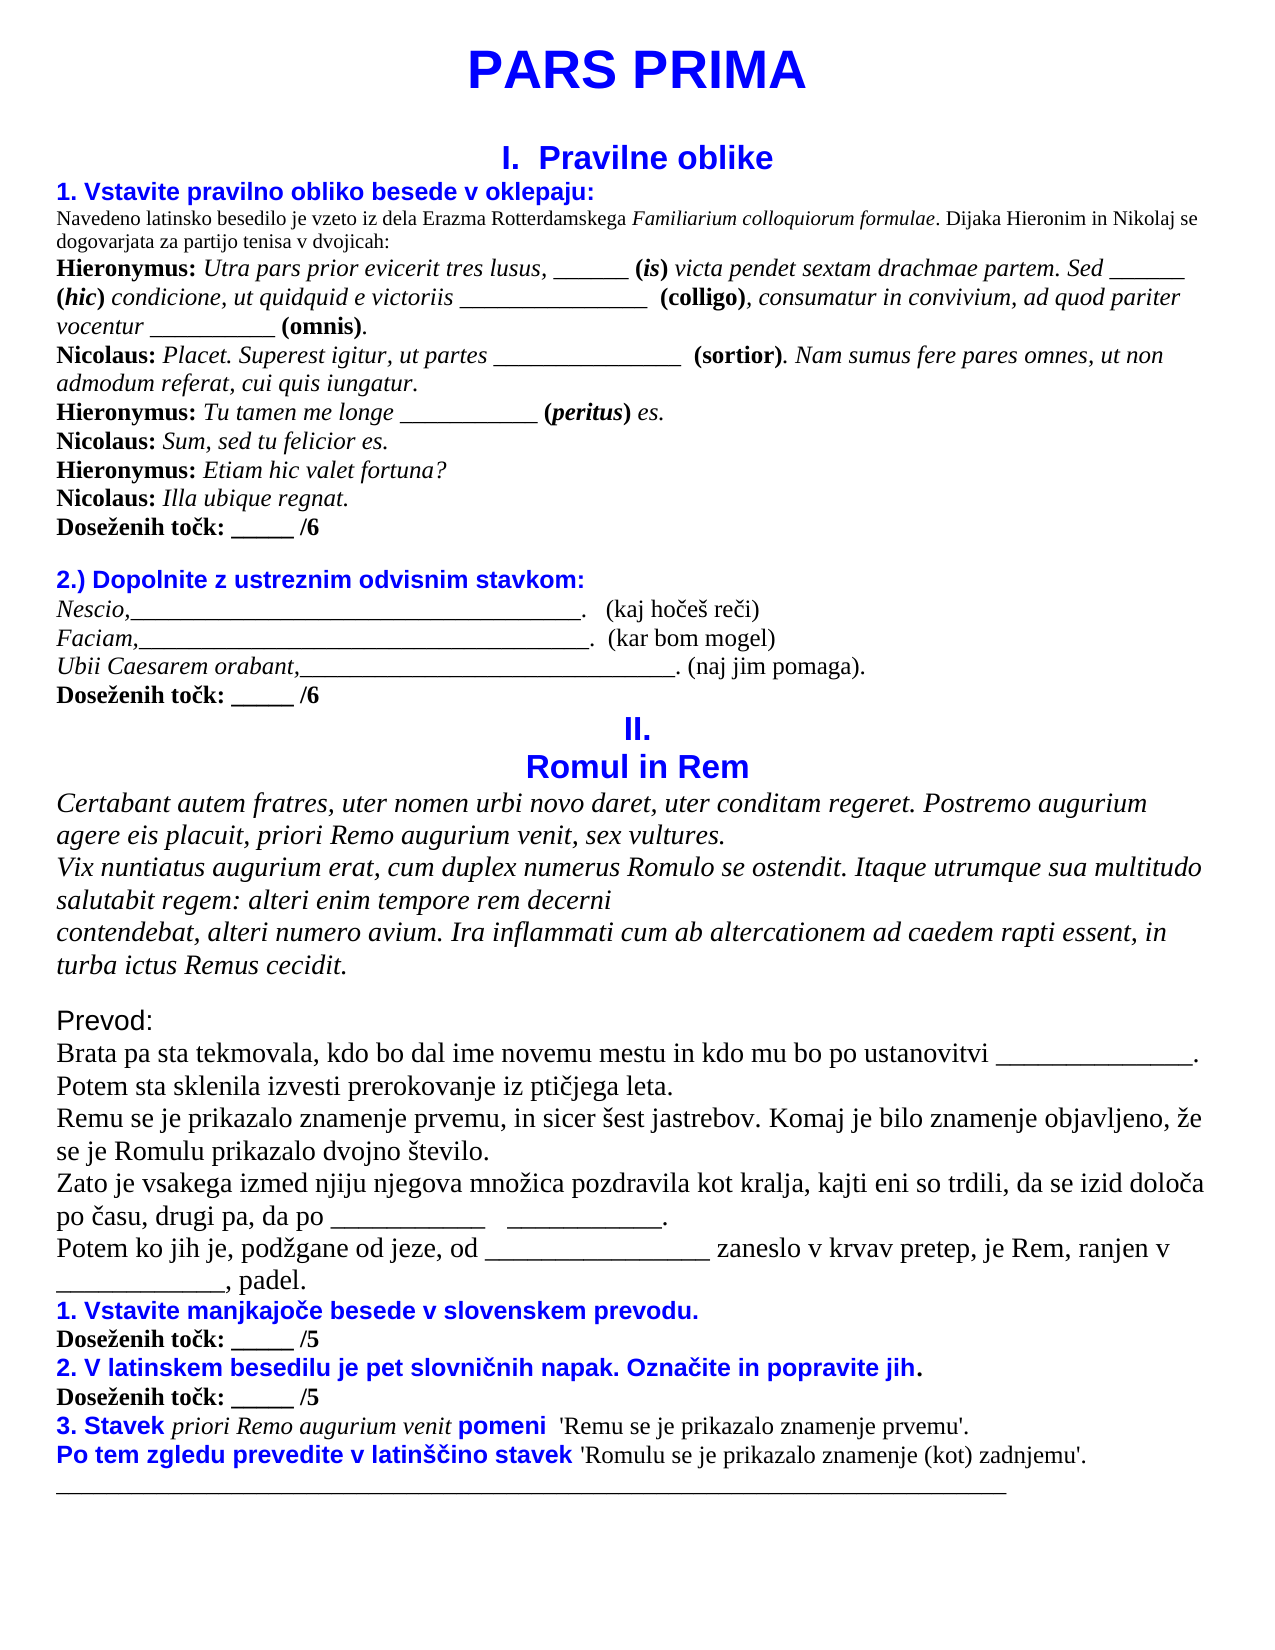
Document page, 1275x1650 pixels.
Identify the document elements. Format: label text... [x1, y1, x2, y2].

text Nescio,____________________________________. (kaj hočeš reči) [56, 594, 1219, 623]
text 1. Vstavite pravilno obliko besede v oklepaju: [56, 177, 1219, 205]
text I. Pravilne oblike [56, 138, 1219, 177]
text ____________________________________________________________________________ [56, 1468, 1219, 1497]
text 1. Vstavite manjkajoče besede v slovenskem prevodu. [56, 1296, 1219, 1324]
text Po tem zgledu prevedite v latinščino stavek 'Romulu se je prikazalo znamenje (kot) zadnjemu'. [56, 1440, 1219, 1468]
text Hieronymus: Tu tamen me longe ___________ (peritus) es. [56, 397, 1219, 426]
text Hieronymus: Etiam hic valet fortuna? [56, 455, 1219, 483]
text Zato je vsakega izmed njiju njegova množica pozdravila kot kralja, kajti eni so trdili, da se izid določa po času, drugi pa, da po ___________ ___________. [56, 1166, 1219, 1231]
text Nicolaus: Illa ubique regnat. [56, 483, 1219, 512]
text Certabant autem fratres, uter nomen urbi novo daret, uter conditam regeret. Postremo augurium agere eis placuit, priori Remo augurium venit, sex vultures. [56, 786, 1219, 851]
text Faciam,____________________________________. (kar bom mogel) [56, 623, 1219, 651]
text Brata pa sta tekmovala, kdo bo dal ime novemu mestu in kdo mu bo po ustanovitvi ______________. Potem sta sklenila izvesti prerokovanje iz ptičjega leta. [56, 1037, 1219, 1101]
text Hieronymus: Utra pars prior evicerit tres lusus, ______ (is) victa pendet sextam drachmae partem. Sed ______ (hic) condicione, ut quidquid e victoriis _______________ (colligo), consumatur in convivium, ad quod pariter vocentur __________ (omnis). [56, 253, 1219, 340]
text Navedeno latinsko besedilo je vzeto iz dela Erazma Rotterdamskega Familiarium colloquiorum formulae. Dijaka Hieronim in Nikolaj se dogovarjata za partijo tenisa v dvojicah: [56, 205, 1219, 253]
text Remu se je prikazalo znamenje prvemu, in sicer šest jastrebov. Komaj je bilo znamenje objavljeno, že se je Romulu prikazalo dvojno število. [56, 1101, 1219, 1166]
text II. [56, 709, 1219, 747]
text contendebat, alteri numero avium. Ira inflammati cum ab altercationem ad caedem rapti essent, in turba ictus Remus cecidit. [56, 915, 1219, 980]
text Nicolaus: Sum, sed tu felicior es. [56, 426, 1219, 455]
text 3. Stavek priori Remo augurium venit pomeni 'Remu se je prikazalo znamenje prvemu'. [56, 1411, 1219, 1440]
text Vix nuntiatus augurium erat, cum duplex numerus Romulo se ostendit. Itaque utrumque sua multitudo salutabit regem: alteri enim tempore rem decerni [56, 851, 1219, 915]
text Nicolaus: Placet. Superest igitur, ut partes _______________ (sortior). Nam sumus fere pares omnes, ut non admodum referat, cui quis iungatur. [56, 340, 1219, 397]
text Doseženih točk: _____ /5 [56, 1324, 1219, 1353]
text Doseženih točk: _____ /6 [56, 680, 1219, 709]
text Doseženih točk: _____ /5 [56, 1382, 1219, 1411]
text Doseženih točk: _____ /6 [56, 512, 1219, 541]
text 2.) Dopolnite z ustreznim odvisnim stavkom: [56, 565, 1219, 594]
text Potem ko jih je, podžgane od jeze, od ________________ zaneslo v krvav pretep, je Rem, ranjen v ____________, padel. [56, 1231, 1219, 1296]
text Prevod: [56, 1004, 1219, 1037]
text Ubii Caesarem orabant,______________________________. (naj jim pomaga). [56, 651, 1219, 680]
text 2. V latinskem besedilu je pet slovničnih napak. Označite in popravite jih. [56, 1353, 1219, 1382]
text Romul in Rem [56, 747, 1219, 786]
text PARS PRIMA [56, 37, 1219, 100]
